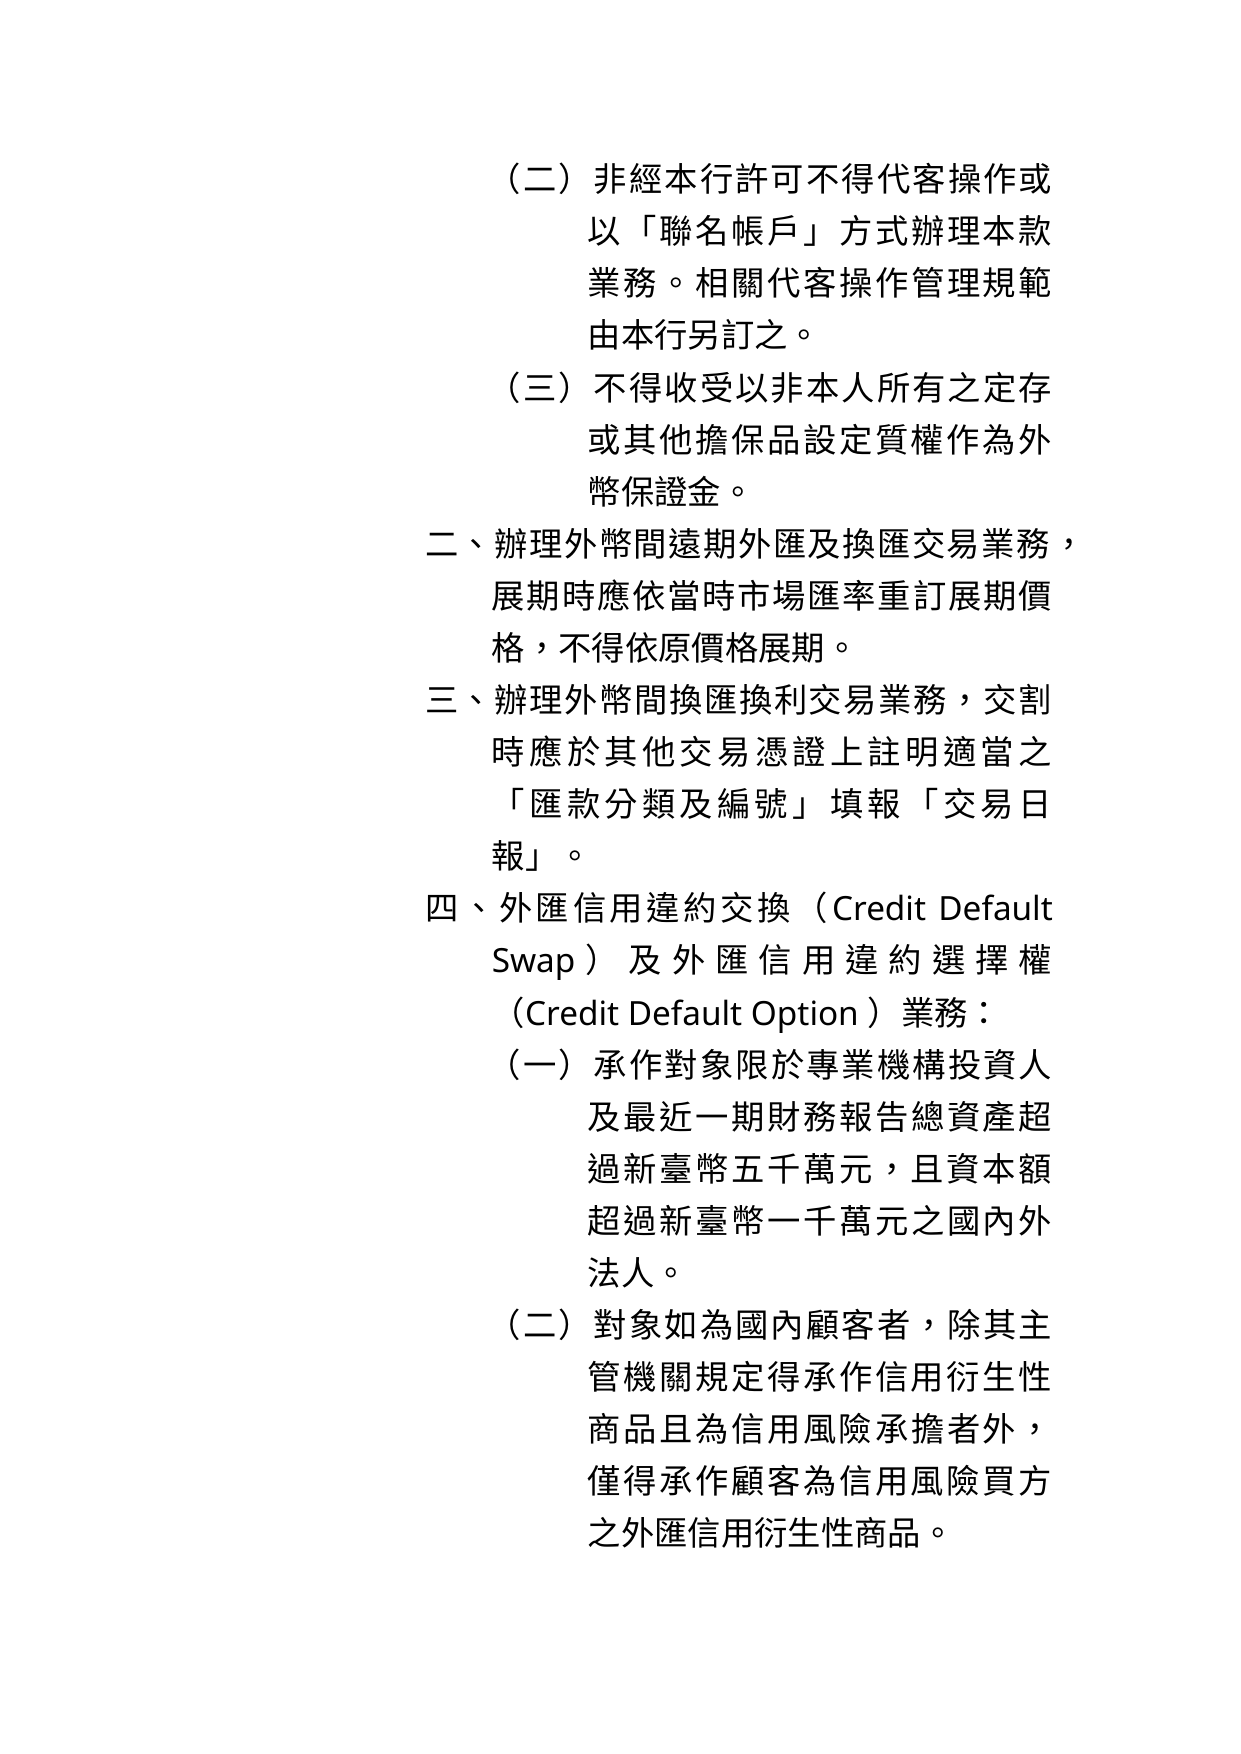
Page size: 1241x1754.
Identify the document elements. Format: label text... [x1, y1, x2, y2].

text 三、辦理外幣間換匯換利交易業務，交割時應於其他交易憑證上註明適當之「匯款分類及編號」填報「交易日報」。 [425, 671, 1053, 879]
text 四、外匯信用違約交換（Credit Default Swap）及外匯信用違約選擇權（Credit Default Option ）業務： [425, 879, 1053, 1035]
text 二、辦理外幣間遠期外匯及換匯交易業務，展期時應依當時市場匯率重訂展期價格，不得依原價格展期。 [425, 514, 1053, 671]
text （一）承作對象限於專業機構投資人及最近一期財務報告總資產超過新臺幣五千萬元，且資本額超過新臺幣一千萬元之國內外法人。 [487, 1035, 1053, 1296]
text （二）非經本行許可不得代客操作或以「聯名帳戶」方式辦理本款業務。相關代客操作管理規範由本行另訂之。 [487, 150, 1053, 358]
text （三）不得收受以非本人所有之定存或其他擔保品設定質權作為外幣保證金。 [487, 358, 1053, 514]
text （二）對象如為國內顧客者，除其主管機關規定得承作信用衍生性商品且為信用風險承擔者外，僅得承作顧客為信用風險買方之外匯信用衍生性商品。 [487, 1296, 1053, 1556]
